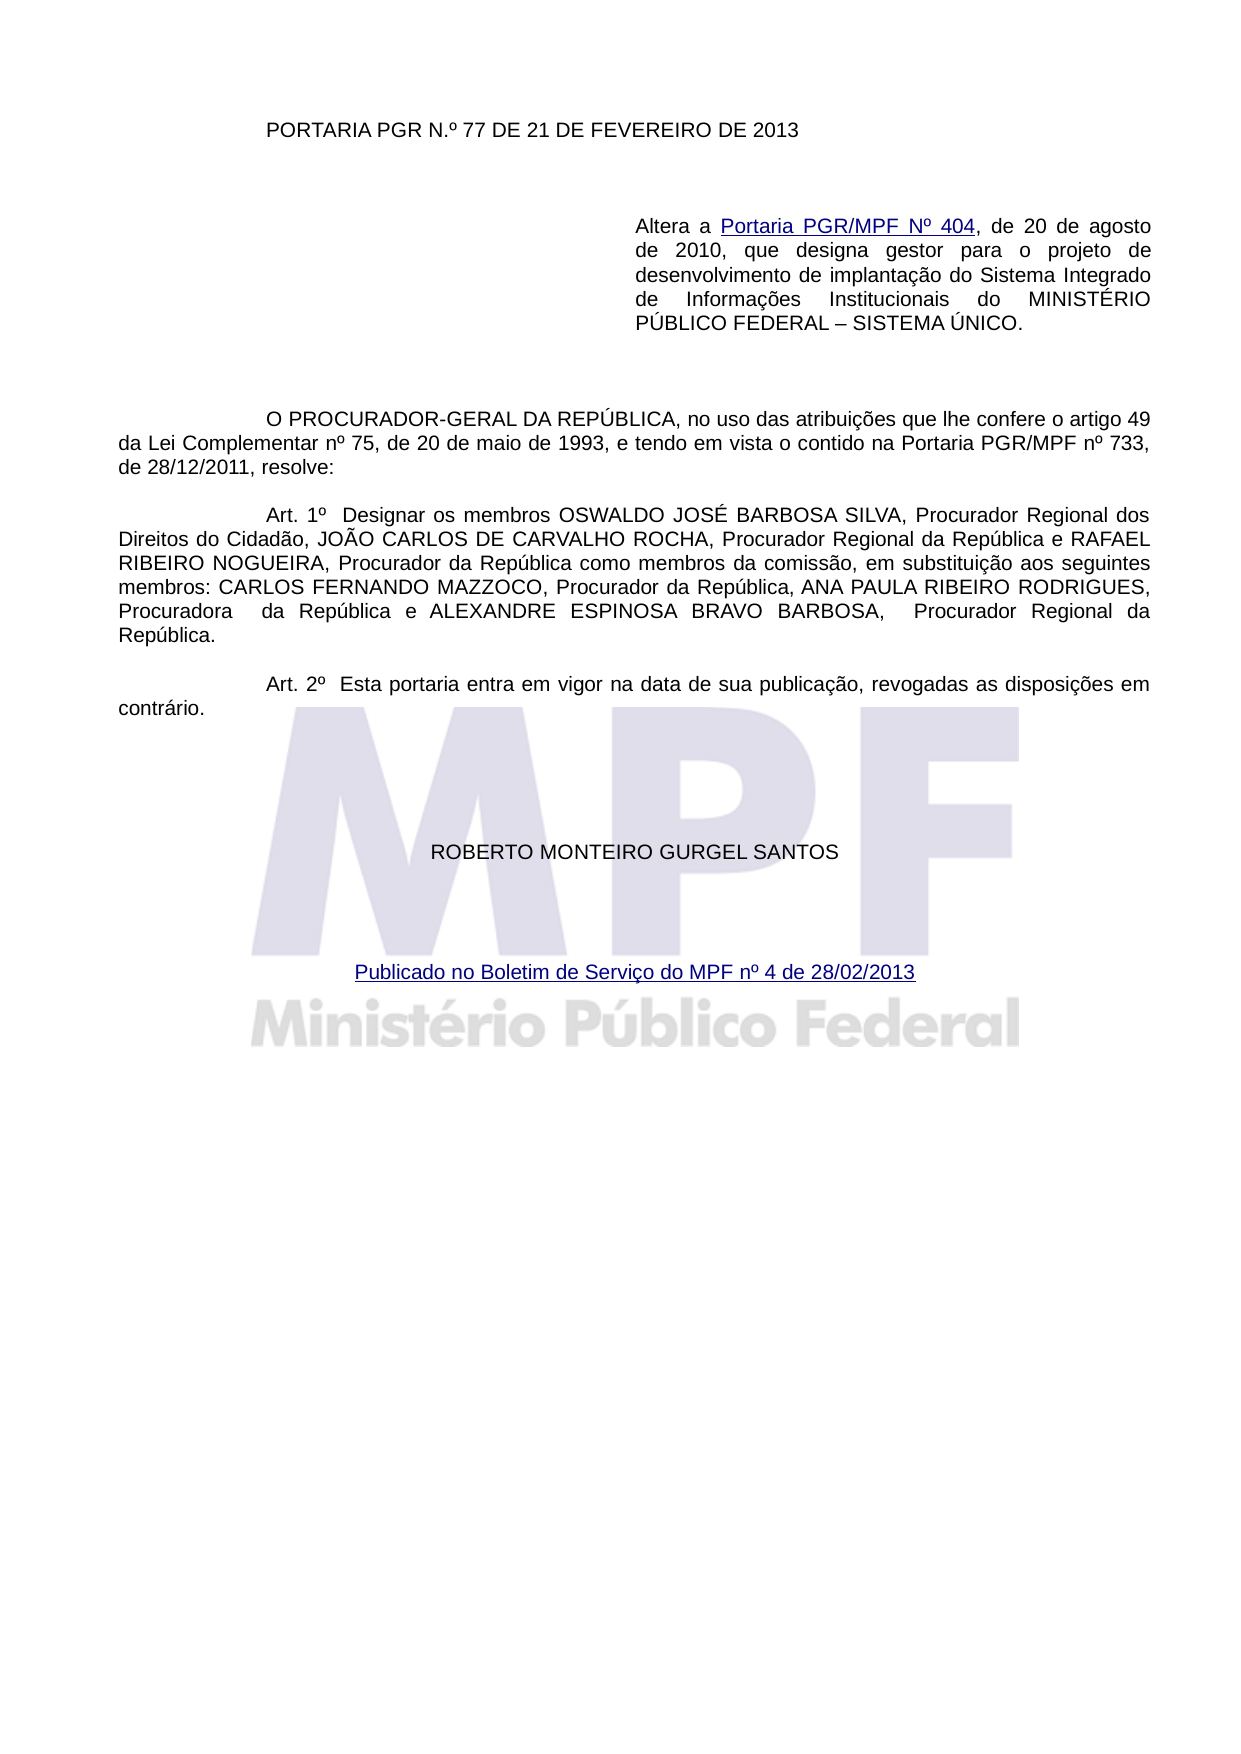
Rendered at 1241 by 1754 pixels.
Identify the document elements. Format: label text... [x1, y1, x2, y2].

picture [251, 984, 1019, 1047]
text PORTARIA PGR N.º 77 DE 21 DE FEVEREIRO DE 2013 [118, 118, 1152, 142]
text Art. 2º Esta portaria entra em vigor na data de sua publicação, revogadas as disposições em contrário. [118, 672, 1152, 720]
text Altera a Portaria PGR/MPF Nº 404, de 20 de agosto de 2010, que designa gestor para o projeto de desenvolvimento de implantação do Sistema Integrado de Informações Institucionais do MINISTÉRIO PÚBLICO FEDERAL – SISTEMA ÚNICO. [635, 214, 1152, 335]
text Art. 1º Designar os membros OSWALDO JOSÉ BARBOSA SILVA, Procurador Regional dos Direitos do Cidadão, JOÃO CARLOS DE CARVALHO ROCHA, Procurador Regional da República e RAFAEL RIBEIRO NOGUEIRA, Procurador da República como membros da comissão, em substituição aos seguintes membros: CARLOS FERNANDO MAZZOCO, Procurador da República, ANA PAULA RIBEIRO RODRIGUES, Procuradora da República e ALEXANDRE ESPINOSA BRAVO BARBOSA, Procurador Regional da República. [118, 503, 1152, 647]
text Publicado no Boletim de Serviço do MPF nº 4 de 28/02/2013 [118, 960, 1152, 984]
text ROBERTO MONTEIRO GURGEL SANTOS [118, 840, 1152, 864]
text O PROCURADOR-GERAL DA REPÚBLICA, no uso das atribuições que lhe confere o artigo 49 da Lei Complementar nº 75, de 20 de maio de 1993, e tendo em vista o contido na Portaria PGR/MPF nº 733, de 28/12/2011, resolve: [118, 407, 1152, 479]
picture [251, 720, 1019, 840]
picture [251, 864, 1019, 960]
